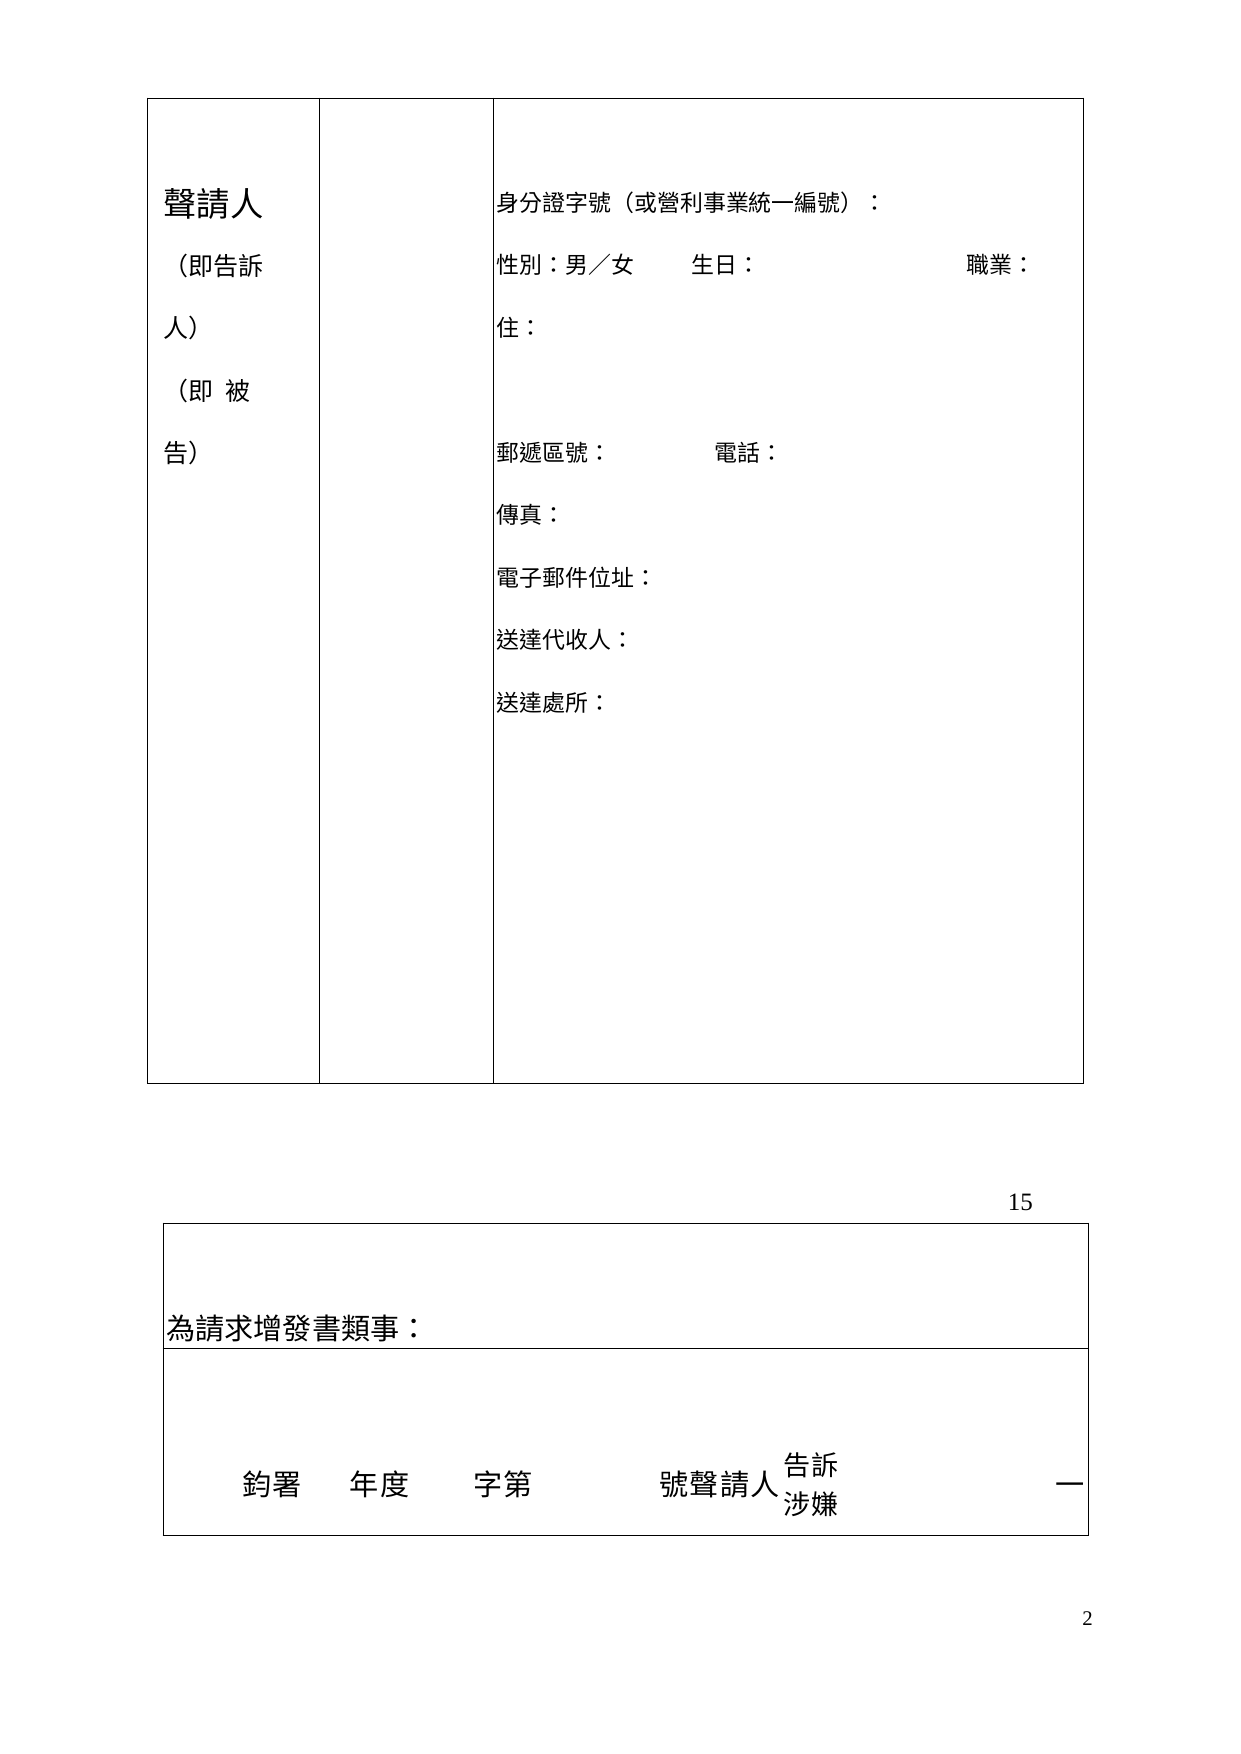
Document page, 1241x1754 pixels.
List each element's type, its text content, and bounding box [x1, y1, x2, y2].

text 15 [948, 1160, 1092, 1222]
table_cell 身分證字號（或營利事業統一編號）： 性別：男／女 生日： 職業： 住： 郵遞區號： 電話： 傳真： 電子郵件位址： 送達代收人： 送達處所： [494, 99, 1083, 1083]
table_cell 鈞署 年度 字第 號聲請人告訴涉嫌 一 [164, 1349, 1088, 1535]
table_cell 聲請人 （即告訴人） （即 被 告） [148, 99, 319, 1083]
table_header 為請求增發書類事： [164, 1224, 1088, 1347]
table_cell [320, 99, 493, 1083]
